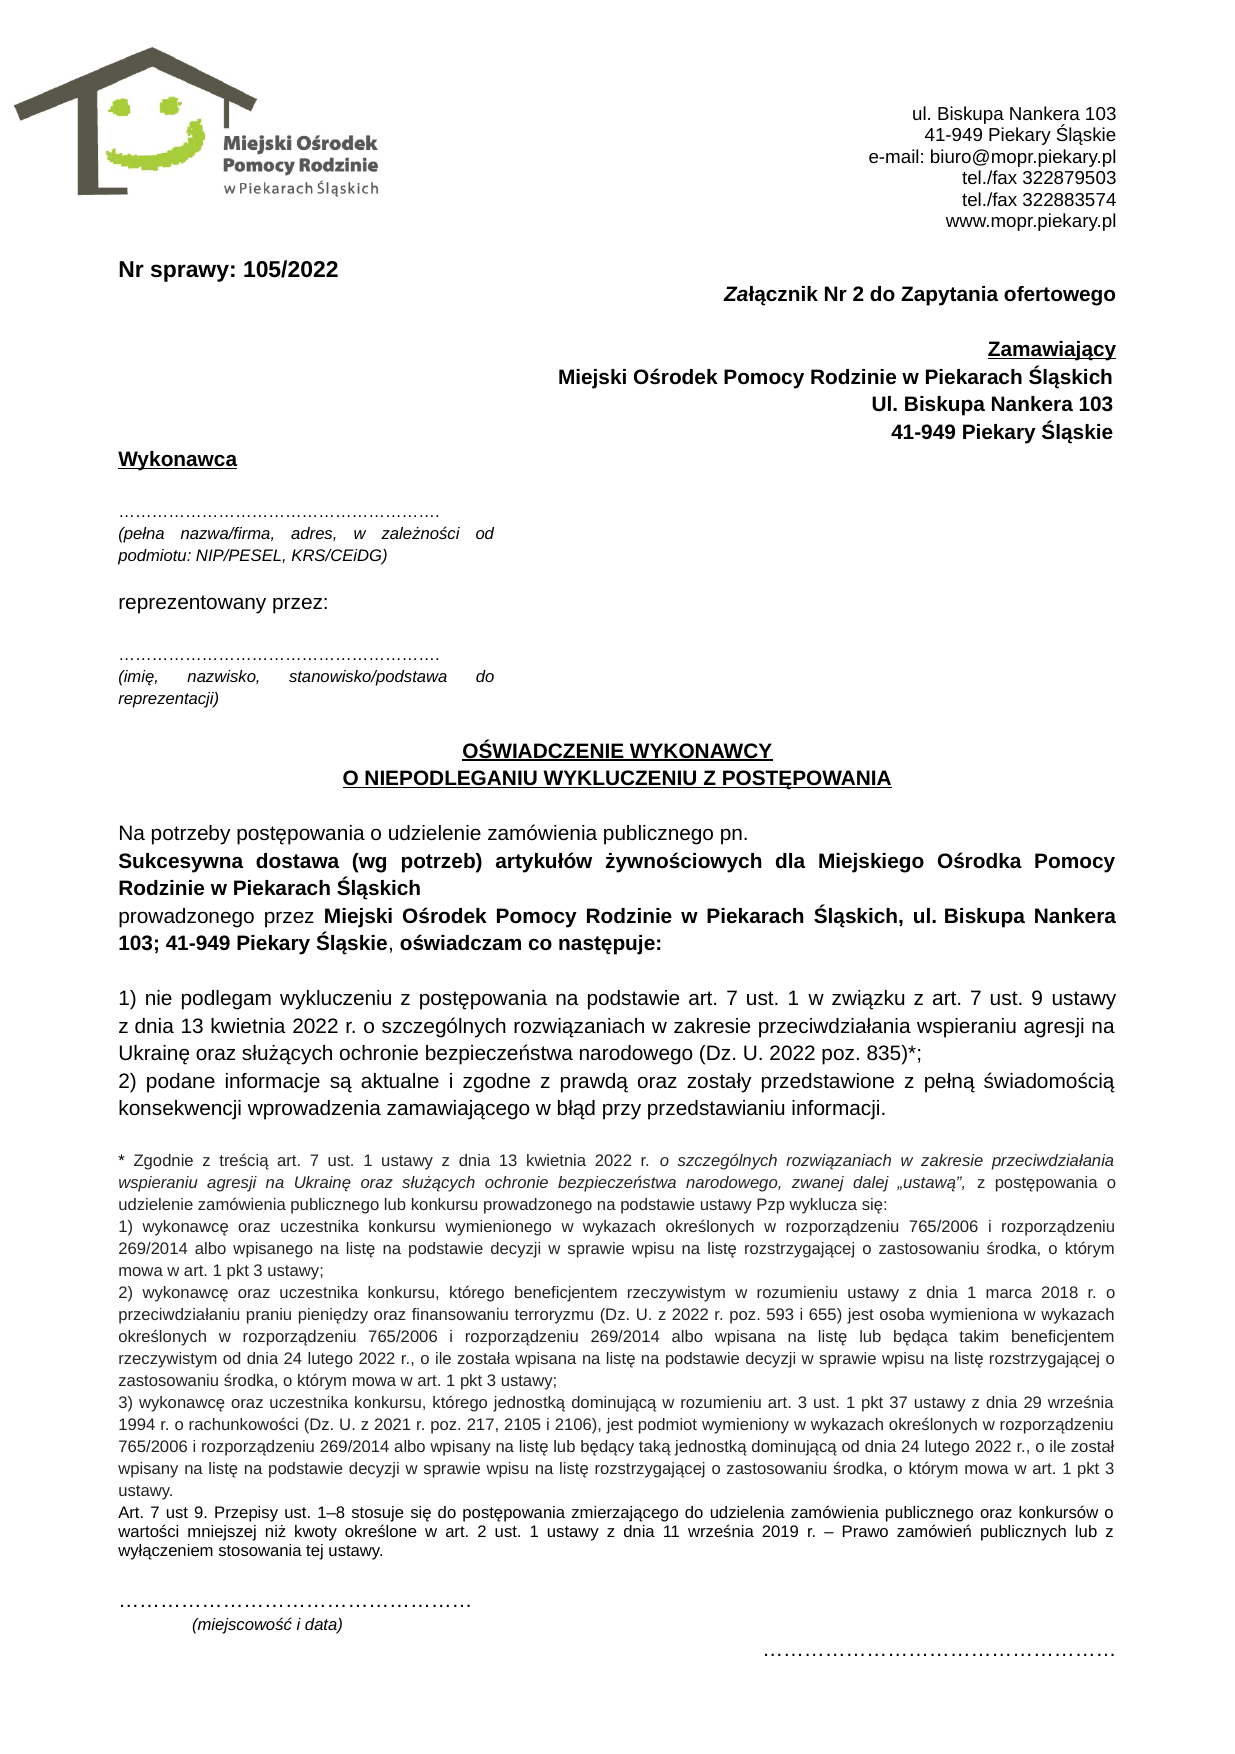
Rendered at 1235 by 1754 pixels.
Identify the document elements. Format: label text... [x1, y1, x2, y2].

text 41-949 Piekary Śląskie [118, 420, 1113, 444]
text reprezentowany przez: [118, 590, 1116, 614]
text Art. 7 ust 9. Przepisy ust. 1–8 stosuje się do postępowania zmierzającego do udzielenia zamówienia publicznego oraz konkursów o wartości mniejszej niż kwoty określone w art. 2 ust. 1 ustawy z dnia 11 września 2019 r. – Prawo zamówień publicznych lub z wyłączeniem stosowania tej ustawy. [118, 1503, 1116, 1560]
text (pełna nazwa/firma, adres, w zależności od podmiotu: NIP/PESEL, KRS/CEiDG) [118, 524, 496, 565]
text 2) wykonawcę oraz uczestnika konkursu, którego beneficjentem rzeczywistym w rozumieniu ustawy z dnia 1 marca 2018 r. o przeciwdziałaniu praniu pieniędzy oraz finansowaniu terroryzmu (Dz. U. z 2022 r. poz. 593 i 655) jest osoba wymieniona w wykazach określonych w rozporządzeniu 765/2006 i rozporządzeniu 269/2014 albo wpisana na listę lub będąca takim beneficjentem rzeczywistym od dnia 24 lutego 2022 r., o ile została wpisana na listę na podstawie decyzji w sprawie wpisu na listę rozstrzygającej o zastosowaniu środka, o którym mowa w art. 1 pkt 3 ustawy; [118, 1283, 1116, 1390]
text * Zgodnie z treścią art. 7 ust. 1 ustawy z dnia 13 kwietnia 2022 r. o szczególnych rozwiązaniach w zakresie przeciwdziałania wspieraniu agresji na Ukrainę oraz służących ochronie bezpieczeństwa narodowego, zwanej dalej „ustawą”, z postępowania o udzielenie zamówienia publicznego lub konkursu prowadzonego na podstawie ustawy Pzp wyklucza się: [118, 1151, 1116, 1214]
text Miejski Ośrodek Pomocy Rodzinie w Piekarach Śląskich [118, 365, 1113, 389]
text O NIEPODLEGANIU WYKLUCZENIU Z POSTĘPOWANIA [118, 766, 1116, 790]
text Wykonawca [118, 447, 1116, 471]
text 1) wykonawcę oraz uczestnika konkursu wymienionego w wykazach określonych w rozporządzeniu 765/2006 i rozporządzeniu 269/2014 albo wpisanego na listę na podstawie decyzji w sprawie wpisu na listę rozstrzygającej o zastosowaniu środka, o którym mowa w art. 1 pkt 3 ustawy; [118, 1217, 1116, 1280]
text …………………………………………………. [118, 645, 496, 664]
picture [14, 11, 398, 223]
text (imię, nazwisko, stanowisko/podstawa do reprezentacji) [118, 667, 496, 708]
text …………………………………………… [118, 1588, 1116, 1612]
text …………………………………………… [118, 1637, 1116, 1661]
text 2) podane informacje są aktualne i zgodne z prawdą oraz zostały przedstawione z pełną świadomością konsekwencji wprowadzenia zamawiającego w błąd przy przedstawianiu informacji. [118, 1068, 1116, 1120]
text (miejscowość i data) [118, 1615, 1116, 1634]
text Sukcesywna dostawa (wg potrzeb) artykułów żywnościowych dla Miejskiego Ośrodka Pomocy Rodzinie w Piekarach Śląskich [118, 848, 1116, 900]
text Na potrzeby postępowania o udzielenie zamówienia publicznego pn. [118, 821, 1116, 845]
text 1) nie podlegam wykluczeniu z postępowania na podstawie art. 7 ust. 1 w związku z art. 7 ust. 9 ustawy z dnia 13 kwietnia 2022 r. o szczególnych rozwiązaniach w zakresie przeciwdziałania wspieraniu agresji na Ukrainę oraz służących ochronie bezpieczeństwa narodowego (Dz. U. 2022 poz. 835)*; [118, 986, 1116, 1065]
text Załącznik Nr 2 do Zapytania ofertowego [118, 282, 1116, 306]
text prowadzonego przez Miejski Ośrodek Pomocy Rodzinie w Piekarach Śląskich, ul. Biskupa Nankera 103; 41-949 Piekary Śląskie, oświadczam co następuje: [118, 903, 1116, 955]
text OŚWIADCZENIE WYKONAWCY [118, 738, 1116, 762]
text Zamawiający [118, 337, 1116, 361]
text …………………………………………………. [118, 502, 496, 521]
text Ul. Biskupa Nankera 103 [118, 392, 1113, 416]
text 3) wykonawcę oraz uczestnika konkursu, którego jednostką dominującą w rozumieniu art. 3 ust. 1 pkt 37 ustawy z dnia 29 września 1994 r. o rachunkowości (Dz. U. z 2021 r. poz. 217, 2105 i 2106), jest podmiot wymieniony w wykazach określonych w rozporządzeniu 765/2006 i rozporządzeniu 269/2014 albo wpisany na listę lub będący taką jednostką dominującą od dnia 24 lutego 2022 r., o ile został wpisany na listę na podstawie decyzji w sprawie wpisu na listę rozstrzygającej o zastosowaniu środka, o którym mowa w art. 1 pkt 3 ustawy. [118, 1393, 1116, 1500]
